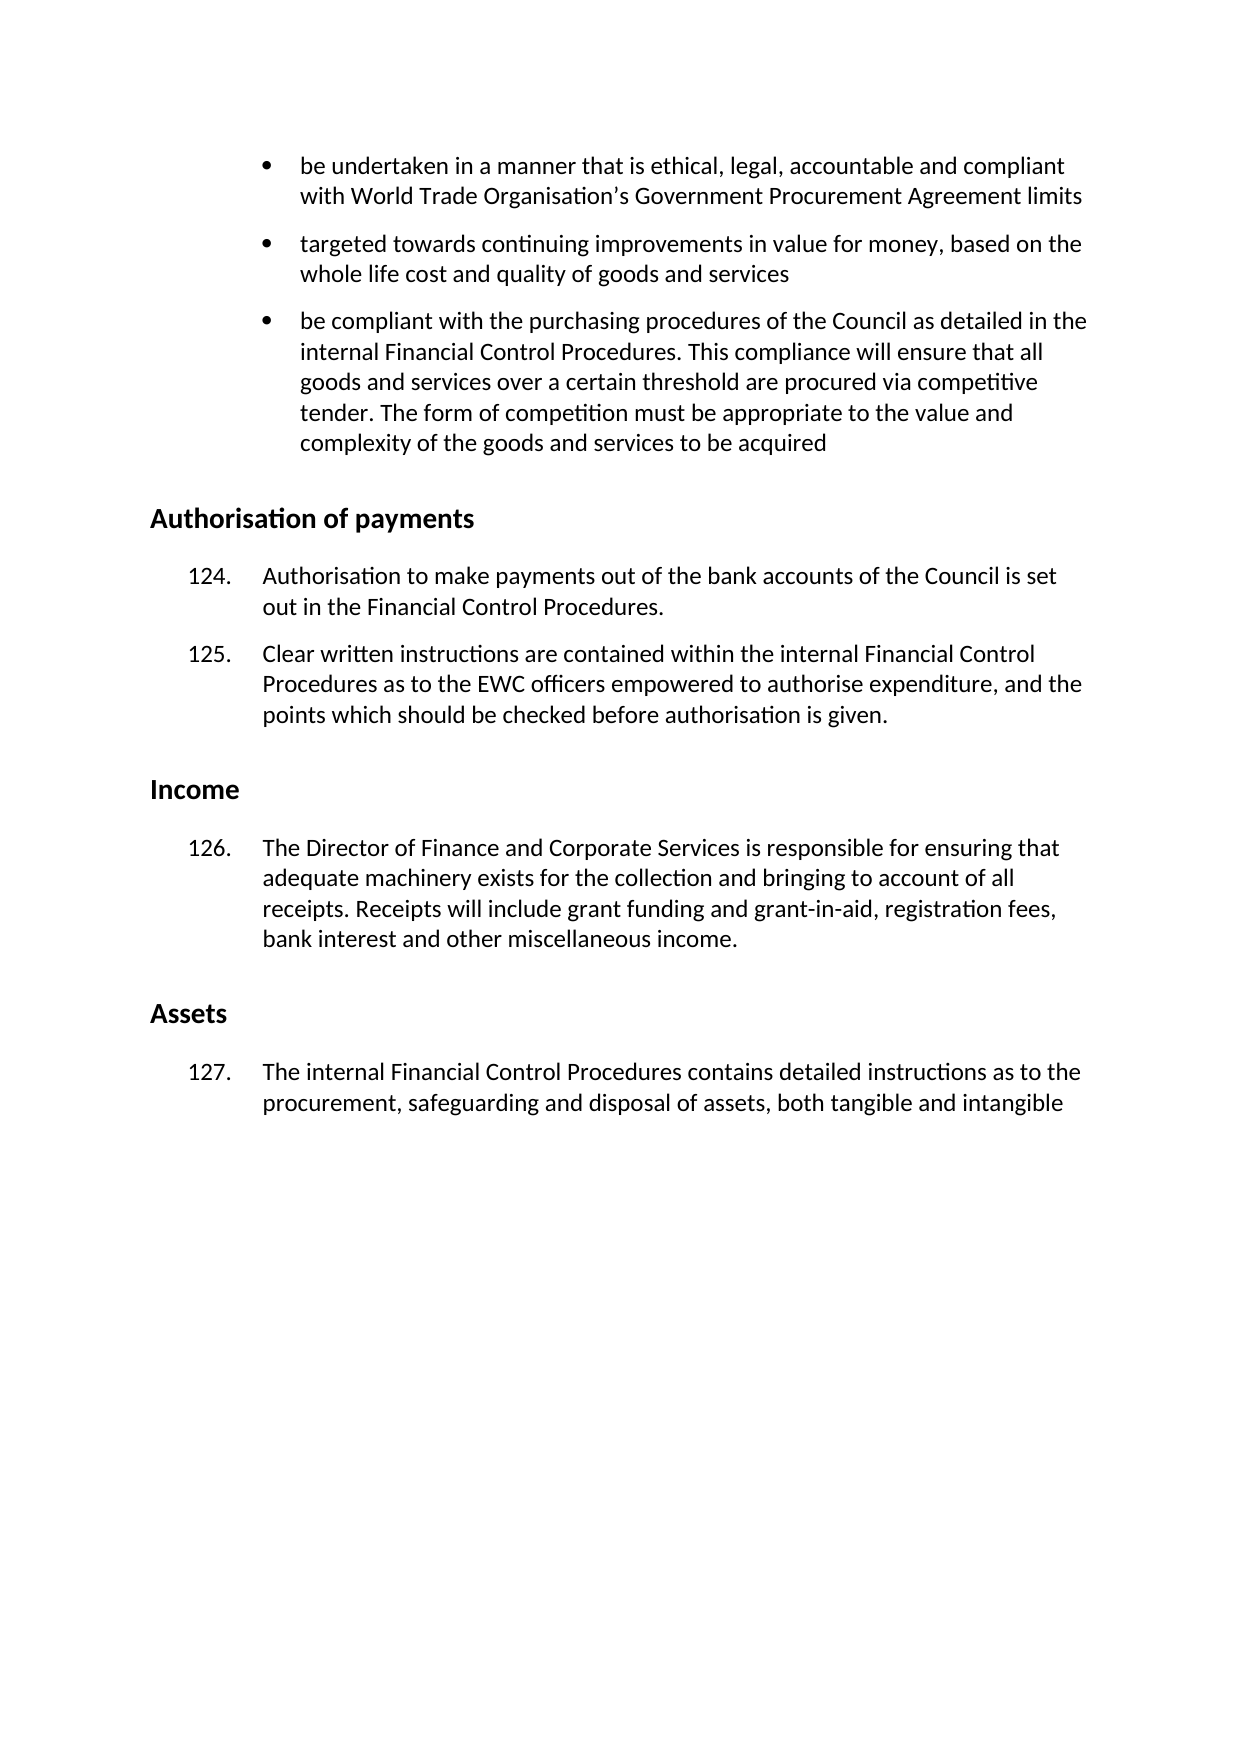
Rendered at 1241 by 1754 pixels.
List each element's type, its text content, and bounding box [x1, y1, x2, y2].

list Authorisation to make payments out of the bank accounts of the Council is set out in the Financial Control Procedures. [187, 560, 1090, 621]
list The Director of Finance and Corporate Services is responsible for ensuring that adequate machinery exists for the collection and bringing to account of all receipts. Receipts will include grant funding and grant-in-aid, registration fees, bank interest and other miscellaneous income. [187, 832, 1090, 954]
list targeted towards continuing improvements in value for money, based on the whole life cost and quality of goods and services [262, 228, 1090, 289]
subtitle Income [150, 771, 1090, 807]
list The internal Financial Control Procedures contains detailed instructions as to the procurement, safeguarding and disposal of assets, both tangible and intangible [187, 1056, 1090, 1117]
subtitle Assets [150, 996, 1090, 1031]
list Clear written instructions are contained within the internal Financial Control Procedures as to the EWC officers empowered to authorise expenditure, and the points which should be checked before authorisation is given. [187, 638, 1090, 729]
list be compliant with the purchasing procedures of the Council as detailed in the internal Financial Control Procedures. This compliance will ensure that all goods and services over a certain threshold are procured via competitive tender. The form of competition must be appropriate to the value and complexity of the goods and services to be acquired [262, 305, 1090, 458]
subtitle Authorisation of payments [150, 500, 1090, 535]
list be undertaken in a manner that is ethical, legal, accountable and compliant with World Trade Organisation’s Government Procurement Agreement limits [262, 150, 1090, 211]
